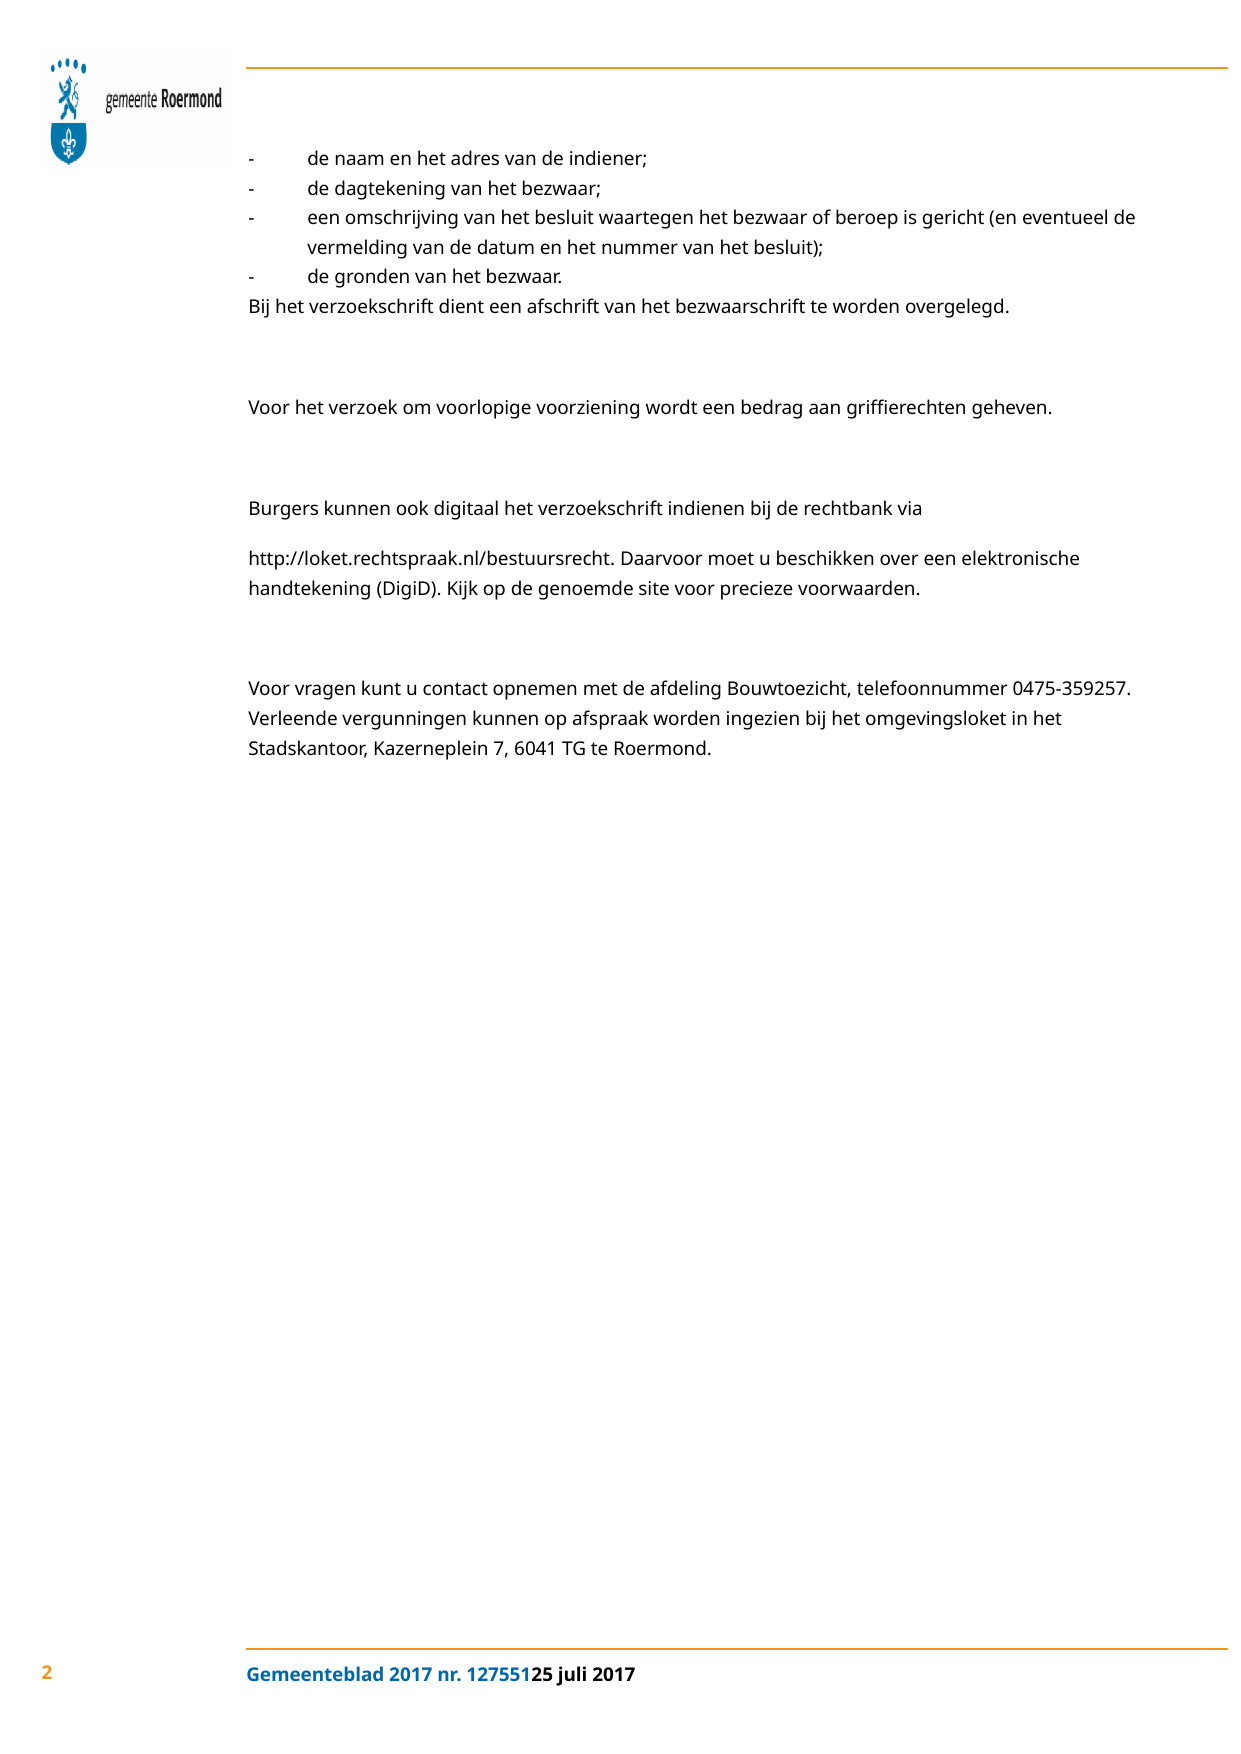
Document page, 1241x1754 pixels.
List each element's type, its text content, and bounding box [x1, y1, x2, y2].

list de naam en het adres van de indiener; [248, 145, 1152, 171]
text http://loket.rechtspraak.nl/bestuursrecht. Daarvoor moet u beschikken over een elektronische handtekening (DigiD). Kijk op de genoemde site voor precieze voorwaarden. [248, 545, 1152, 601]
text Voor het verzoek om voorlopige voorziening wordt een bedrag aan griffierechten geheven. [248, 394, 1152, 420]
text Bij het verzoekschrift dient een afschrift van het bezwaarschrift te worden overgelegd. [248, 293, 1152, 319]
text Burgers kunnen ook digitaal het verzoekschrift indienen bij de rechtbank via [248, 495, 1152, 521]
list de gronden van het bezwaar. [248, 263, 1152, 289]
text Voor vragen kunt u contact opnemen met de afdeling Bouwtoezicht, telefoonnummer 0475-359257. Verleende vergunningen kunnen op afspraak worden ingezien bij het omgevingsloket in het Stadskantoor, Kazerneplein 7, 6041 TG te Roermond. [248, 676, 1152, 761]
list de dagtekening van het bezwaar; [248, 175, 1152, 201]
picture [41, 47, 231, 172]
list een omschrijving van het besluit waartegen het bezwaar of beroep is gericht (en eventueel de vermelding van de datum en het nummer van het besluit); [248, 204, 1152, 260]
